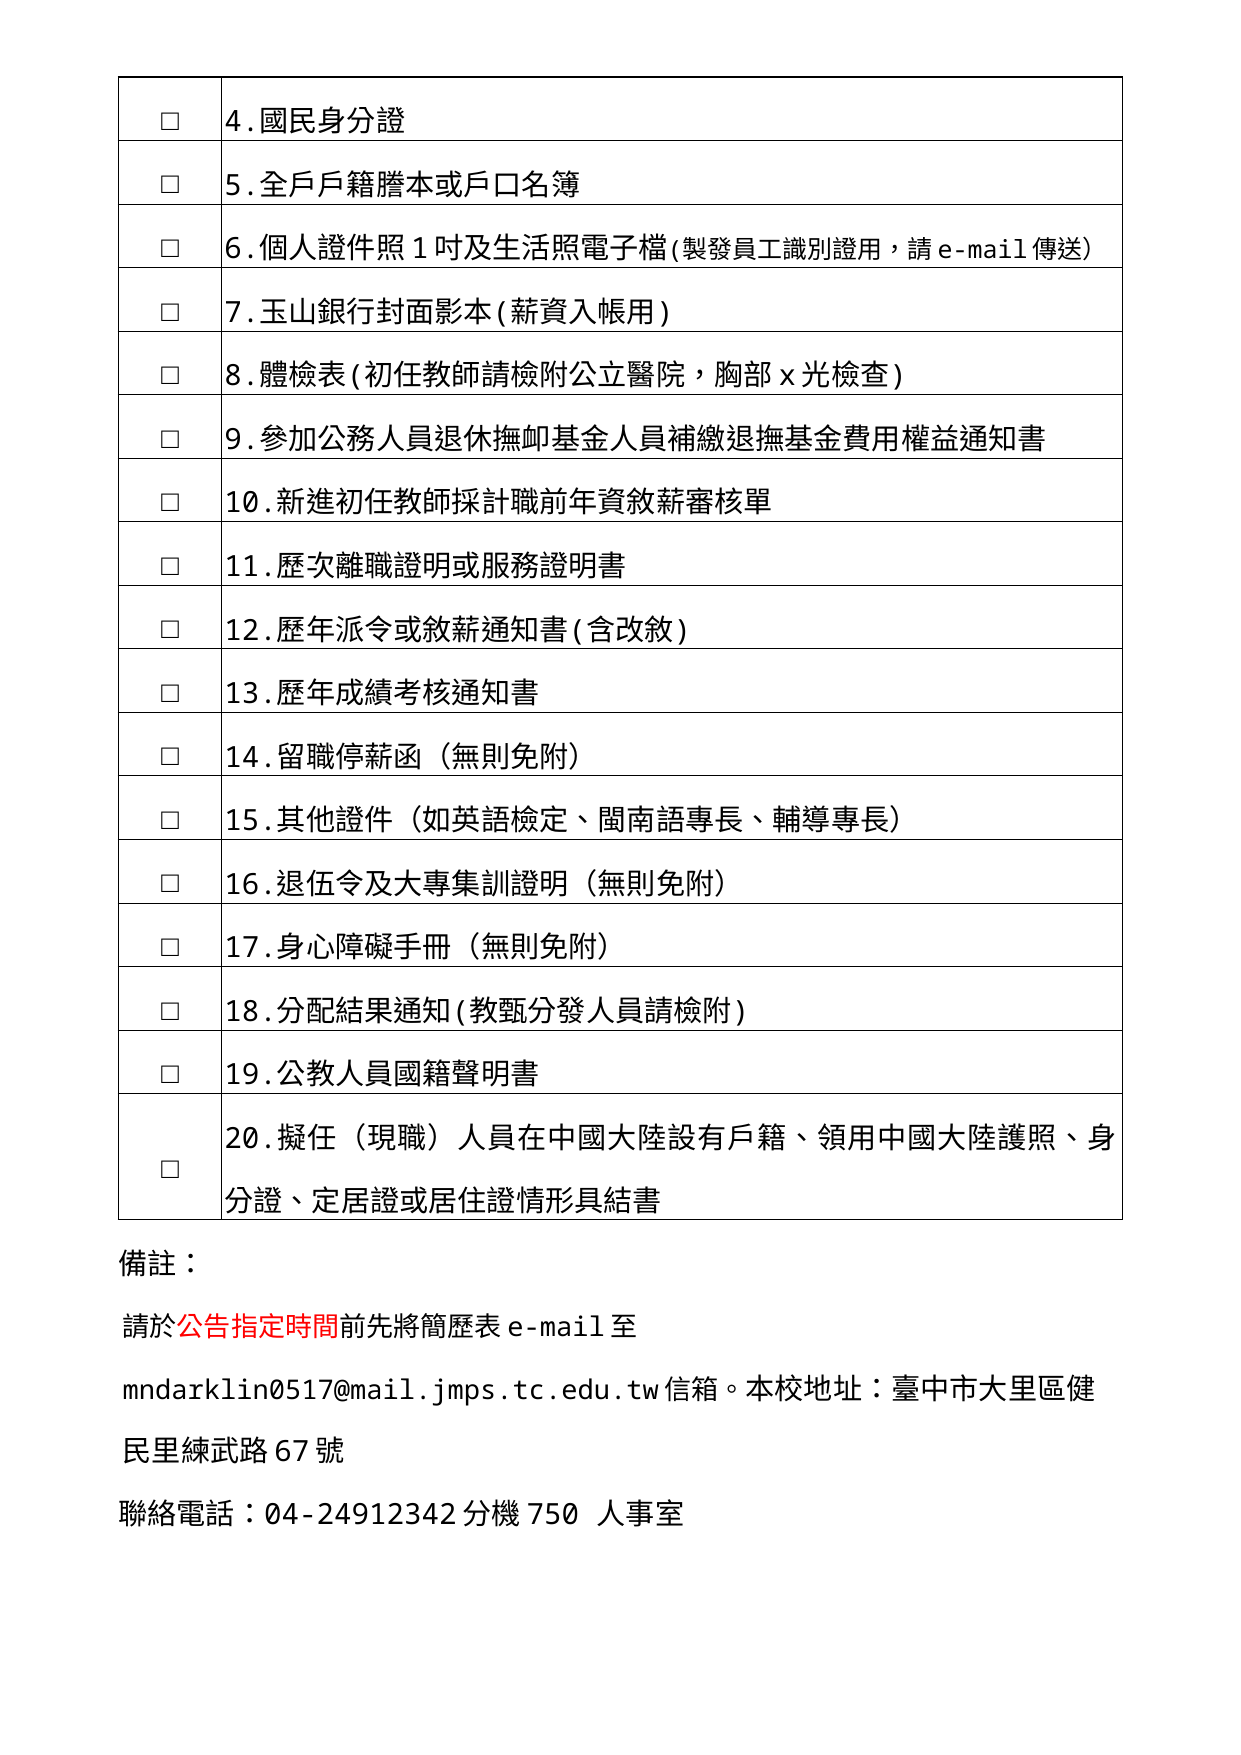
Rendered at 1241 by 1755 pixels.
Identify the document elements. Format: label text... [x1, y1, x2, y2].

table_cell 14.留職停薪函（無則免附） [222, 713, 1122, 775]
table_cell □ [119, 1094, 221, 1219]
table_cell 6.個人證件照1吋及生活照電子檔(製發員工識別證用，請e-mail傳送） [222, 205, 1122, 267]
table_cell 12.歷年派令或敘薪通知書(含改敘) [222, 586, 1122, 648]
table_cell 9.參加公務人員退休撫卹基金人員補繳退撫基金費用權益通知書 [222, 395, 1122, 458]
table_cell 18.分配結果通知(教甄分發人員請檢附) [222, 967, 1122, 1029]
text 請於公告指定時間前先將簡歷表e-mail至mndarklin0517@mail.jmps.tc.edu.tw信箱。本校地址：臺中市大里區健民里練武路67號 [122, 1283, 1110, 1470]
table_cell □ [119, 713, 221, 775]
table_cell □ [119, 78, 221, 140]
table_cell □ [119, 1031, 221, 1093]
table_cell 13.歷年成績考核通知書 [222, 649, 1122, 712]
table_cell 8.體檢表(初任教師請檢附公立醫院，胸部x光檢查) [222, 332, 1122, 394]
text 聯絡電話：04-24912342分機750 人事室 [118, 1470, 1122, 1533]
table_cell □ [119, 459, 221, 521]
table_cell 4.國民身分證 [222, 78, 1122, 140]
table_cell □ [119, 586, 221, 648]
table_cell 16.退伍令及大專集訓證明（無則免附） [222, 840, 1122, 902]
table_cell 19.公教人員國籍聲明書 [222, 1031, 1122, 1093]
table_cell □ [119, 205, 221, 267]
table_cell □ [119, 967, 221, 1029]
table_cell □ [119, 522, 221, 585]
table_cell □ [119, 332, 221, 394]
table_cell 7.玉山銀行封面影本(薪資入帳用) [222, 268, 1122, 331]
table_cell □ [119, 904, 221, 966]
table_cell 10.新進初任教師採計職前年資敘薪審核單 [222, 459, 1122, 521]
table_cell 11.歷次離職證明或服務證明書 [222, 522, 1122, 585]
table_cell 15.其他證件（如英語檢定、閩南語專長、輔導專長） [222, 776, 1122, 839]
text 備註： [118, 1220, 1110, 1283]
table_cell 5.全戶戶籍謄本或戶口名簿 [222, 141, 1122, 203]
table_cell □ [119, 776, 221, 839]
table_cell □ [119, 649, 221, 712]
table_cell 20.擬任（現職）人員在中國大陸設有戶籍、領用中國大陸護照、身分證、定居證或居住證情形具結書 [222, 1094, 1122, 1219]
table_cell □ [119, 840, 221, 902]
table_cell □ [119, 268, 221, 331]
table_cell □ [119, 141, 221, 203]
table_cell □ [119, 395, 221, 458]
table_cell 17.身心障礙手冊（無則免附） [222, 904, 1122, 966]
